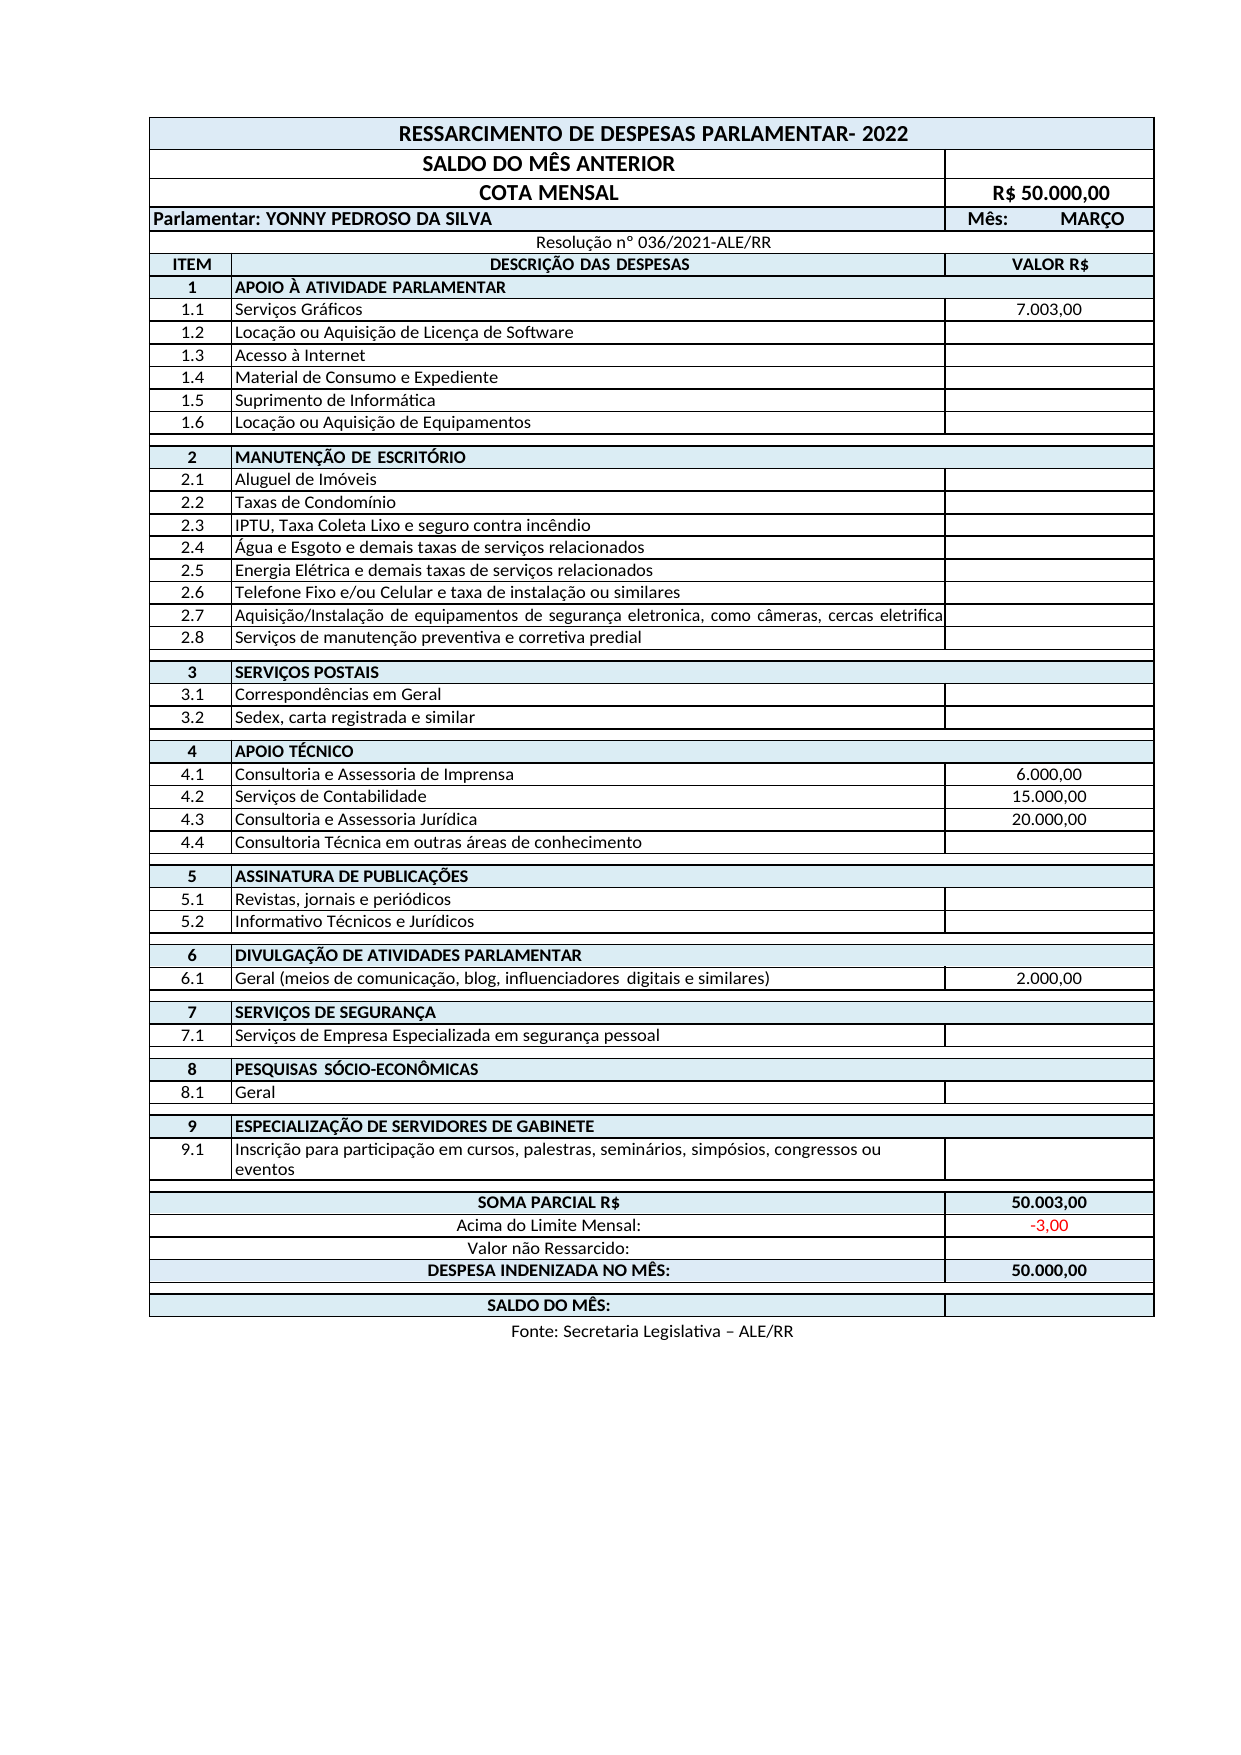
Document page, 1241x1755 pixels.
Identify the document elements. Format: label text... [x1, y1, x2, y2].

table_cell 2.000,00 [946, 968, 1153, 989]
table_cell R$ 50.000,00 [946, 179, 1153, 206]
table_cell 5 [150, 866, 231, 887]
table_cell Valor não Ressarcido: [150, 1238, 944, 1259]
table_cell 4.3 [150, 809, 231, 830]
table_cell 2.6 [150, 582, 231, 603]
table_cell [946, 469, 1153, 490]
table_cell DESPESA INDENIZADA NO MÊS: [150, 1260, 944, 1281]
table_cell [946, 515, 1153, 535]
table_cell Acima do Limite Mensal: [150, 1215, 944, 1236]
table_cell [946, 1025, 1153, 1046]
table_cell DESCRIÇÃO DAS DESPESAS [232, 254, 944, 275]
table_cell Taxas de Condomínio [232, 492, 944, 513]
table_cell APOIO TÉCNICO [232, 741, 1153, 762]
table_cell [150, 435, 1153, 445]
table_cell 15.000,00 [946, 786, 1153, 807]
table_cell APOIO À ATIVIDADE PARLAMENTAR [232, 277, 1153, 298]
table_cell Suprimento de Informática [232, 390, 944, 411]
table_cell 5.1 [150, 888, 231, 909]
table_cell -3,00 [946, 1215, 1153, 1236]
table_cell 9.1 [150, 1139, 231, 1179]
table_cell SALDO DO MÊS ANTERIOR [150, 150, 944, 177]
table_cell 2.2 [150, 492, 231, 513]
table_cell [150, 991, 1153, 1001]
table_cell 1 [150, 277, 231, 298]
table_cell Consultoria e Assessoria Jurídica [232, 809, 944, 830]
table_cell Resolução nº 036/2021-ALE/RR [150, 232, 1153, 252]
table_cell 50.000,00 [946, 1260, 1153, 1281]
table_cell 4.4 [150, 832, 231, 853]
table_cell Material de Consumo e Expediente [232, 367, 944, 388]
table_cell [946, 627, 1153, 648]
table_cell [946, 1082, 1153, 1103]
table_cell 9 [150, 1116, 231, 1137]
table_cell SERVIÇOS POSTAIS [232, 662, 1153, 683]
table_cell 2.5 [150, 560, 231, 581]
table_cell [946, 707, 1153, 728]
table_cell 1.1 [150, 299, 231, 320]
table_cell VALOR R$ [946, 254, 1153, 275]
table_cell Serviços de manutenção preventiva e corretiva predial [232, 627, 944, 648]
table_cell [150, 1047, 1153, 1057]
table_cell 2.3 [150, 515, 231, 535]
table_header RESSARCIMENTO DE DESPESAS PARLAMENTAR- 2022 [150, 118, 1153, 149]
table_cell PESQUISAS SÓCIO-ECONÔMICAS [232, 1059, 1153, 1080]
table_cell 2 [150, 447, 231, 468]
table_cell [946, 911, 1153, 932]
table_cell Locação ou Aquisição de Licença de Software [232, 322, 944, 343]
table_cell ASSINATURA DE PUBLICAÇÕES [232, 866, 1153, 887]
table_cell [150, 934, 1153, 944]
table_cell 4.1 [150, 764, 231, 785]
table_cell [946, 412, 1153, 433]
table_cell [946, 150, 1153, 177]
table_cell 7.1 [150, 1025, 231, 1046]
table_cell Água e Esgoto e demais taxas de serviços relacionados [232, 537, 944, 558]
table_cell 2.4 [150, 537, 231, 558]
table_cell 1.3 [150, 345, 231, 366]
table_cell 8 [150, 1059, 231, 1080]
table_cell Energia Elétrica e demais taxas de serviços relacionados [232, 560, 944, 581]
text Fonte: Secretaria Legislativa – ALE/RR [510, 1320, 794, 1342]
table_cell Geral (meios de comunicação, blog, influenciadores digitais e similares) [232, 968, 944, 989]
table_cell Aquisição/Instalação de equipamentos de segurança eletronica, como câmeras, cercas eletrifica [232, 605, 944, 626]
table_cell [946, 888, 1153, 909]
table_cell DIVULGAÇÃO DE ATIVIDADES PARLAMENTAR [232, 945, 1153, 966]
table_cell 6 [150, 945, 231, 966]
table_cell 3 [150, 662, 231, 683]
table_cell [946, 1295, 1153, 1316]
table_cell Locação ou Aquisição de Equipamentos [232, 412, 944, 433]
table_cell 3.1 [150, 684, 231, 705]
table_cell Parlamentar: YONNY PEDROSO DA SILVA [150, 208, 944, 230]
table_cell [946, 832, 1153, 853]
table_cell 6.1 [150, 968, 231, 989]
table_cell Correspondências em Geral [232, 684, 944, 705]
table_cell Mês: MARÇO [946, 208, 1153, 230]
table_cell 1.4 [150, 367, 231, 388]
table_cell 1.5 [150, 390, 231, 411]
table_cell 2.8 [150, 627, 231, 648]
table_cell [150, 650, 1153, 660]
table_cell Informativo Técnicos e Jurídicos [232, 911, 944, 932]
table_cell Serviços de Empresa Especializada em segurança pessoal [232, 1025, 944, 1046]
table_cell Geral [232, 1082, 944, 1103]
table_cell 8.1 [150, 1082, 231, 1103]
table_cell 4 [150, 741, 231, 762]
table_cell Sedex, carta registrada e similar [232, 707, 944, 728]
table_cell [946, 605, 1153, 626]
table_cell Revistas, jornais e periódicos [232, 888, 944, 909]
table_cell Aluguel de Imóveis [232, 469, 944, 490]
table_cell 4.2 [150, 786, 231, 807]
table_cell [946, 1238, 1153, 1259]
table_cell [150, 854, 1153, 864]
table_cell ESPECIALIZAÇÃO DE SERVIDORES DE GABINETE [232, 1116, 1153, 1137]
table_cell 1.2 [150, 322, 231, 343]
table_cell [946, 390, 1153, 411]
table_cell 2.1 [150, 469, 231, 490]
table_cell [946, 537, 1153, 558]
table_cell Consultoria Técnica em outras áreas de conhecimento [232, 832, 944, 853]
table_cell SOMA PARCIAL R$ [150, 1193, 944, 1213]
table_cell 6.000,00 [946, 764, 1153, 785]
table_cell Consultoria e Assessoria de Imprensa [232, 764, 944, 785]
table_cell 2.7 [150, 605, 231, 626]
table_cell Acesso à Internet [232, 345, 944, 366]
table_cell [946, 684, 1153, 705]
table_cell SERVIÇOS DE SEGURANÇA [232, 1002, 1153, 1023]
table_cell [946, 1139, 1153, 1179]
table_cell [150, 730, 1153, 739]
table_cell IPTU, Taxa Coleta Lixo e seguro contra incêndio [232, 515, 944, 535]
table_cell Serviços Gráficos [232, 299, 944, 320]
table_cell [946, 492, 1153, 513]
table_cell [946, 560, 1153, 581]
table_cell 5.2 [150, 911, 231, 932]
table_cell [150, 1104, 1153, 1114]
table_cell [946, 345, 1153, 366]
table_cell Serviços de Contabilidade [232, 786, 944, 807]
table_cell Telefone Fixo e/ou Celular e taxa de instalação ou similares [232, 582, 944, 603]
table_cell 20.000,00 [946, 809, 1153, 830]
table_cell 7.003,00 [946, 299, 1153, 320]
table_cell 7 [150, 1002, 231, 1023]
table_cell 3.2 [150, 707, 231, 728]
table_cell 1.6 [150, 412, 231, 433]
table_cell MANUTENÇÃO DE ESCRITÓRIO [232, 447, 1153, 468]
table_cell [150, 1283, 1153, 1293]
table_cell ITEM [150, 254, 231, 275]
table_cell [946, 367, 1153, 388]
table_cell 50.003,00 [946, 1193, 1153, 1213]
table_cell Inscrição para participação em cursos, palestras, seminários, simpósios, congressos ou eventos [232, 1139, 944, 1179]
table_cell SALDO DO MÊS: [150, 1295, 944, 1316]
table_cell COTA MENSAL [150, 179, 944, 206]
table_cell [946, 582, 1153, 603]
table_cell [150, 1181, 1153, 1191]
table_cell [946, 322, 1153, 343]
